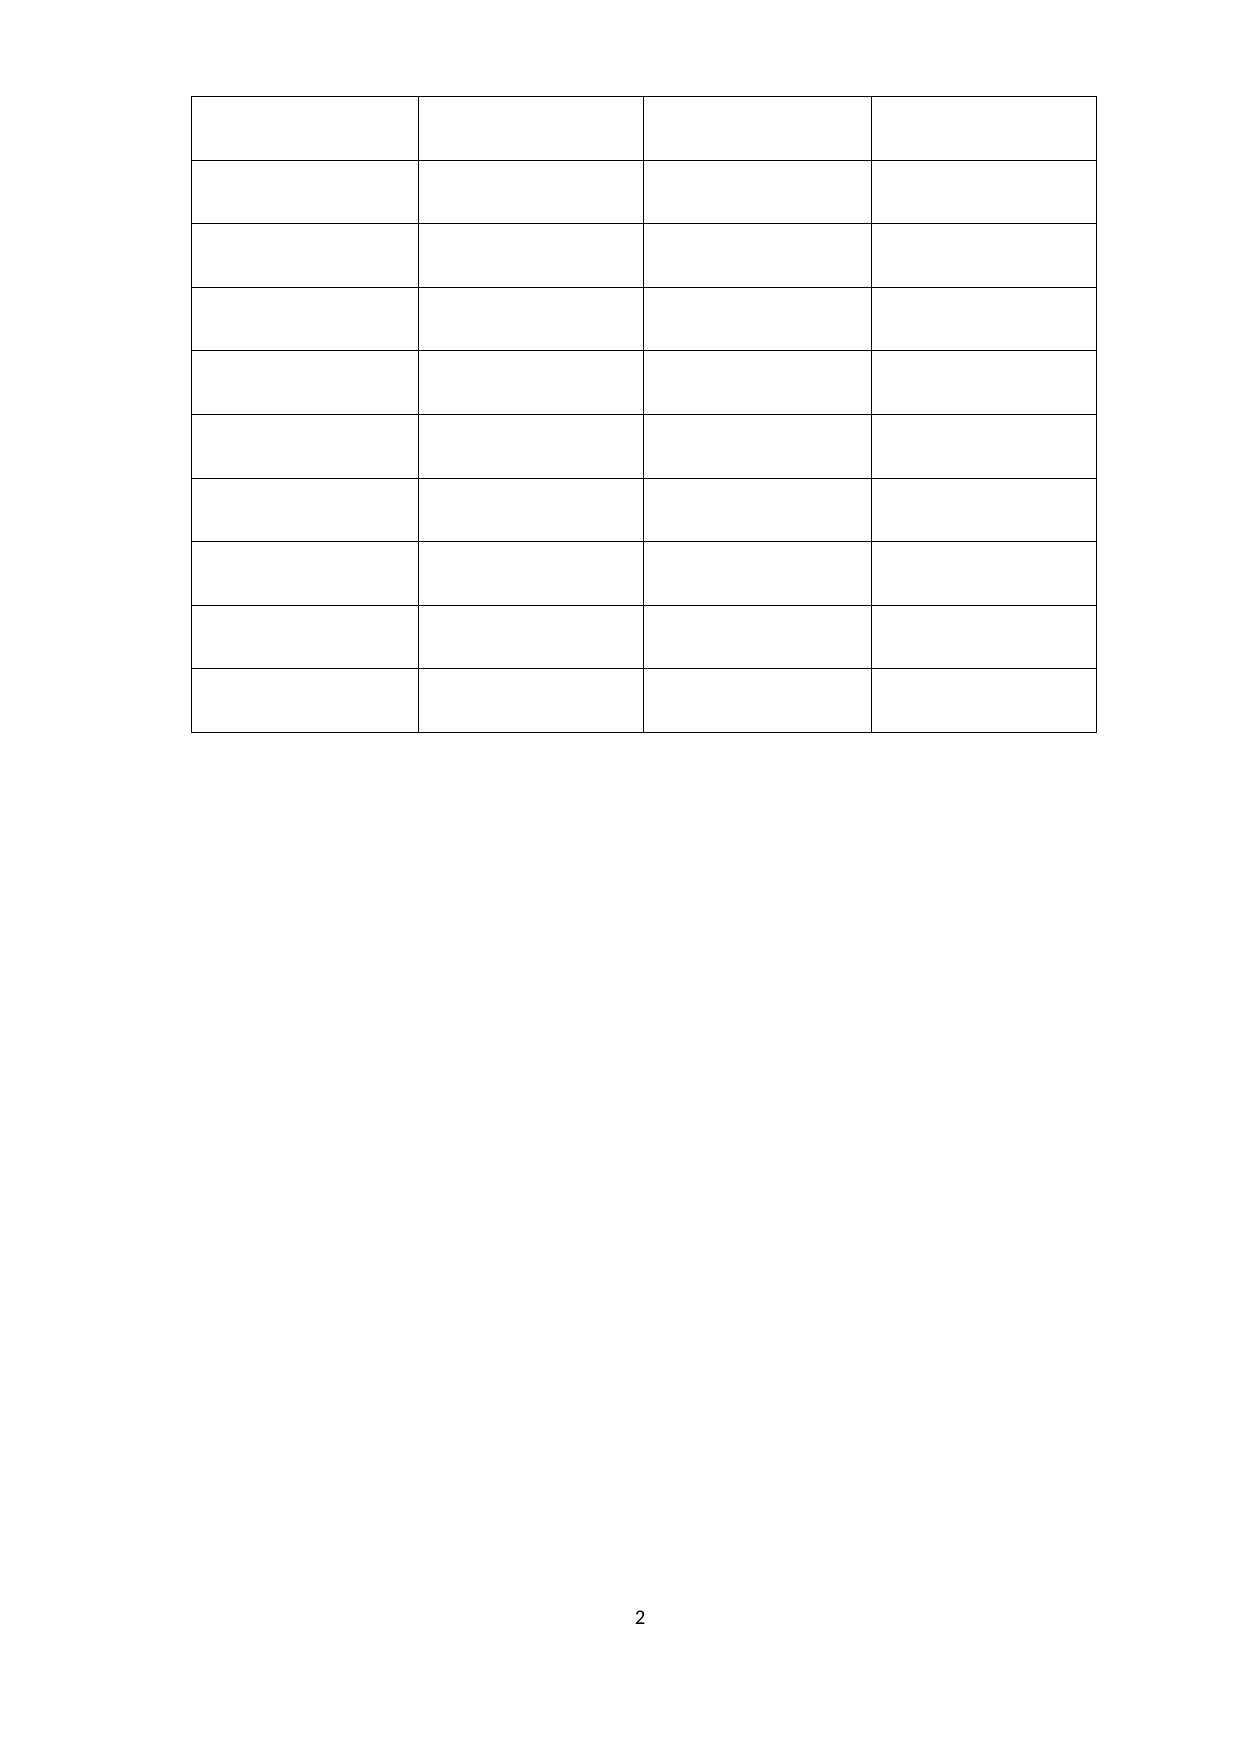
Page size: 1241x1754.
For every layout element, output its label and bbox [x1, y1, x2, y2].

table_cell [419, 97, 643, 160]
table_cell [872, 606, 1096, 668]
table_cell [192, 351, 418, 414]
table_cell [872, 669, 1096, 732]
table_cell [872, 161, 1096, 223]
table_cell [644, 288, 871, 350]
table_cell [872, 224, 1096, 287]
table_cell [192, 224, 418, 287]
table_cell [419, 161, 643, 223]
table_cell [192, 415, 418, 477]
table_cell [419, 351, 643, 414]
table_cell [644, 415, 871, 477]
table_cell [192, 161, 418, 223]
table_cell [872, 97, 1096, 160]
table_cell [419, 224, 643, 287]
table_cell [644, 351, 871, 414]
table_cell [419, 542, 643, 604]
table_cell [192, 669, 418, 732]
table_cell [872, 351, 1096, 414]
table_cell [192, 97, 418, 160]
table_cell [192, 542, 418, 604]
table_cell [872, 415, 1096, 477]
table_cell [419, 288, 643, 350]
table_cell [192, 606, 418, 668]
table_cell [419, 669, 643, 732]
table_cell [644, 606, 871, 668]
table_cell [644, 479, 871, 541]
table_cell [872, 288, 1096, 350]
table_cell [419, 479, 643, 541]
table_cell [419, 415, 643, 477]
table_cell [872, 479, 1096, 541]
table_cell [872, 542, 1096, 604]
table_cell [644, 542, 871, 604]
table_cell [644, 224, 871, 287]
table_cell [192, 288, 418, 350]
table_cell [192, 479, 418, 541]
table_cell [644, 161, 871, 223]
table_cell [644, 669, 871, 732]
table_cell [644, 97, 871, 160]
table_cell [419, 606, 643, 668]
